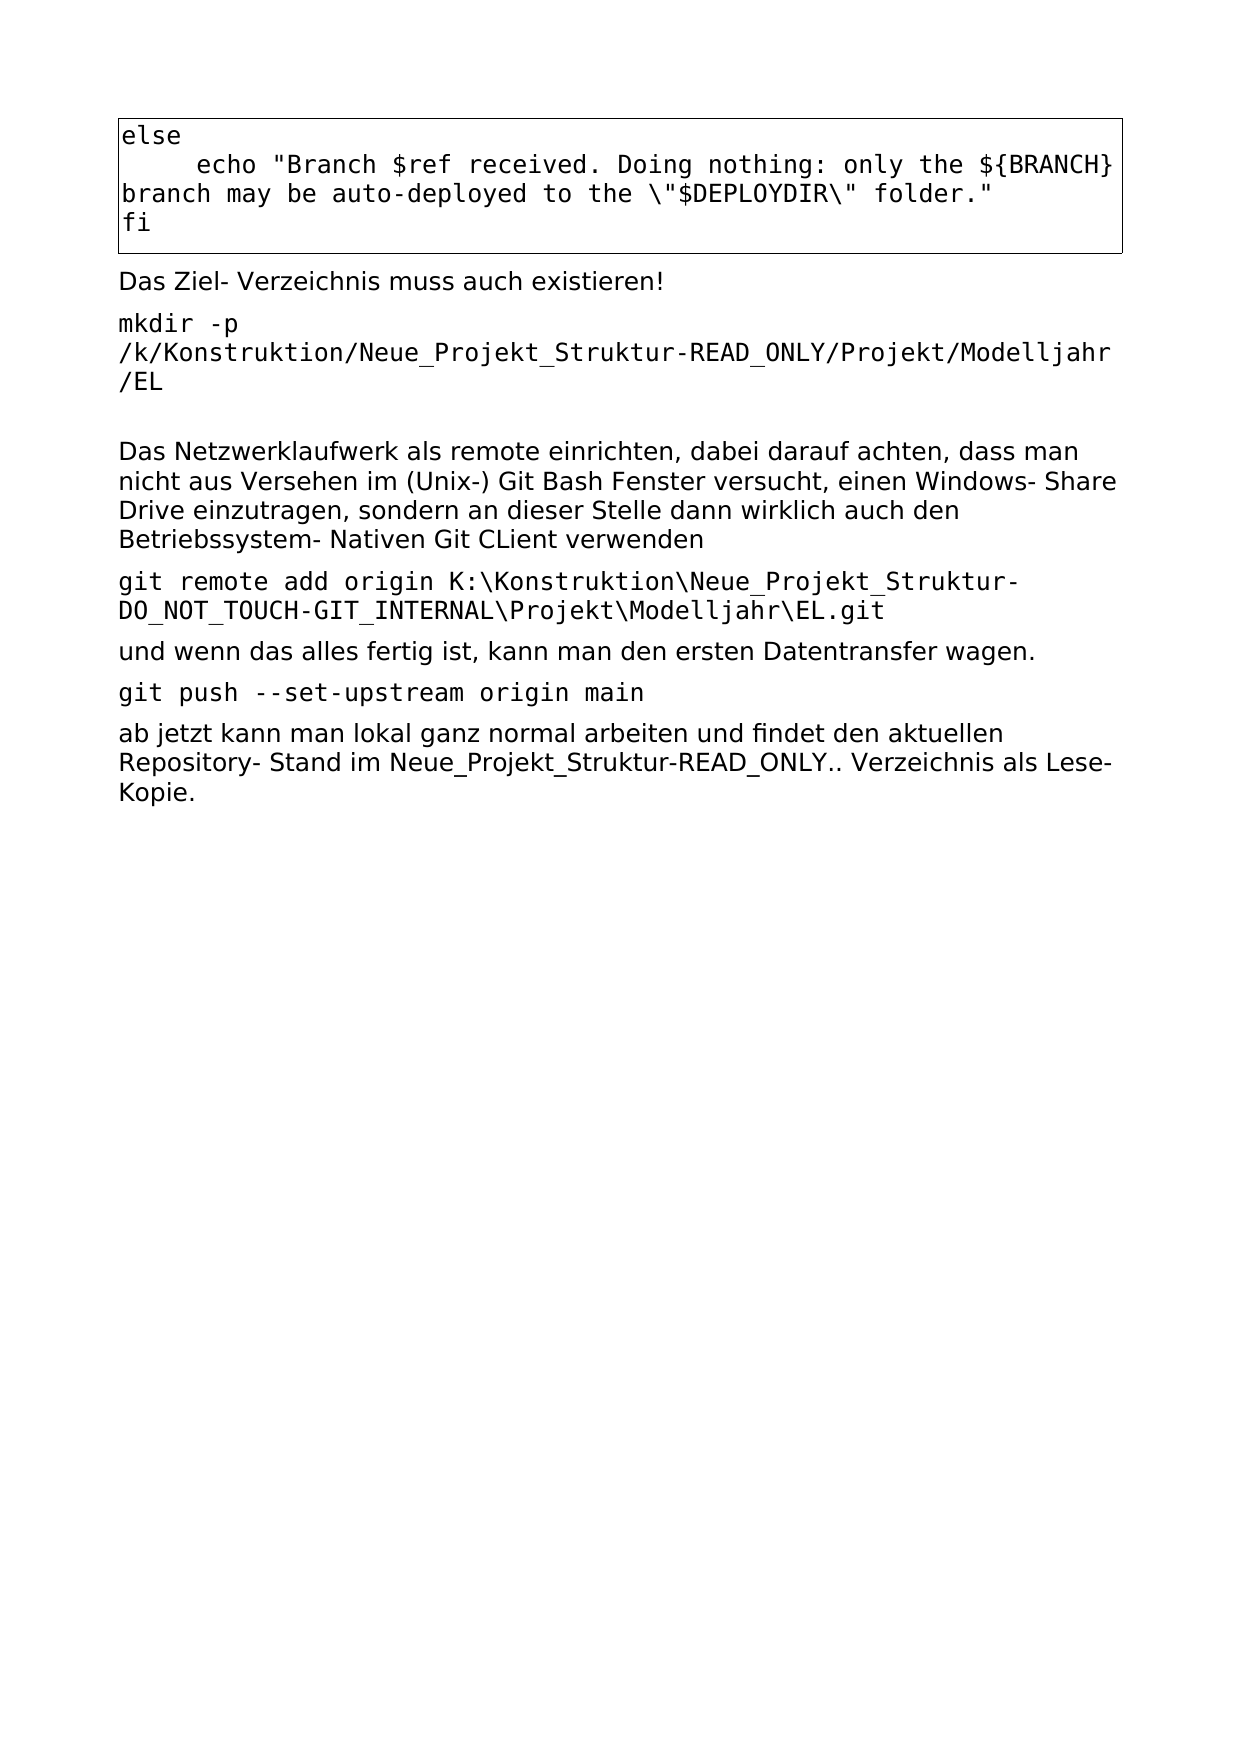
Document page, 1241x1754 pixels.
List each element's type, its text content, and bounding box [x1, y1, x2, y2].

text und wenn das alles fertig ist, kann man den ersten Datentransfer wagen. [118, 637, 1122, 666]
text Das Netzwerklaufwerk als remote einrichten, dabei darauf achten, dass man nicht aus Versehen im (Unix-) Git Bash Fenster versucht, einen Windows- Share Drive einzutragen, sondern an dieser Stelle dann wirklich auch den Betriebssystem- Nativen Git CLient verwenden [118, 437, 1122, 554]
text Das Ziel- Verzeichnis muss auch existieren! [118, 267, 1122, 297]
text ab jetzt kann man lokal ganz normal arbeiten und findet den aktuellen Repository- Stand im Neue_Projekt_Struktur-READ_ONLY.. Verzeichnis als Lese- Kopie. [118, 719, 1122, 807]
text git push --set-upstream origin main [118, 678, 1122, 708]
text git remote add origin K:\Konstruktion\Neue_Projekt_Struktur-DO_NOT_TOUCH-GIT_INTERNAL\Projekt\Modelljahr\EL.git [118, 567, 1122, 625]
table_header else echo "Branch $ref received. Doing nothing: only the ${BRANCH} branch may be auto-deployed to the \"$DEPLOYDIR\" folder." fi [119, 119, 1122, 252]
text mkdir -p /k/Konstruktion/Neue_Projekt_Struktur-READ_ONLY/Projekt/Modelljahr/EL [118, 309, 1122, 426]
